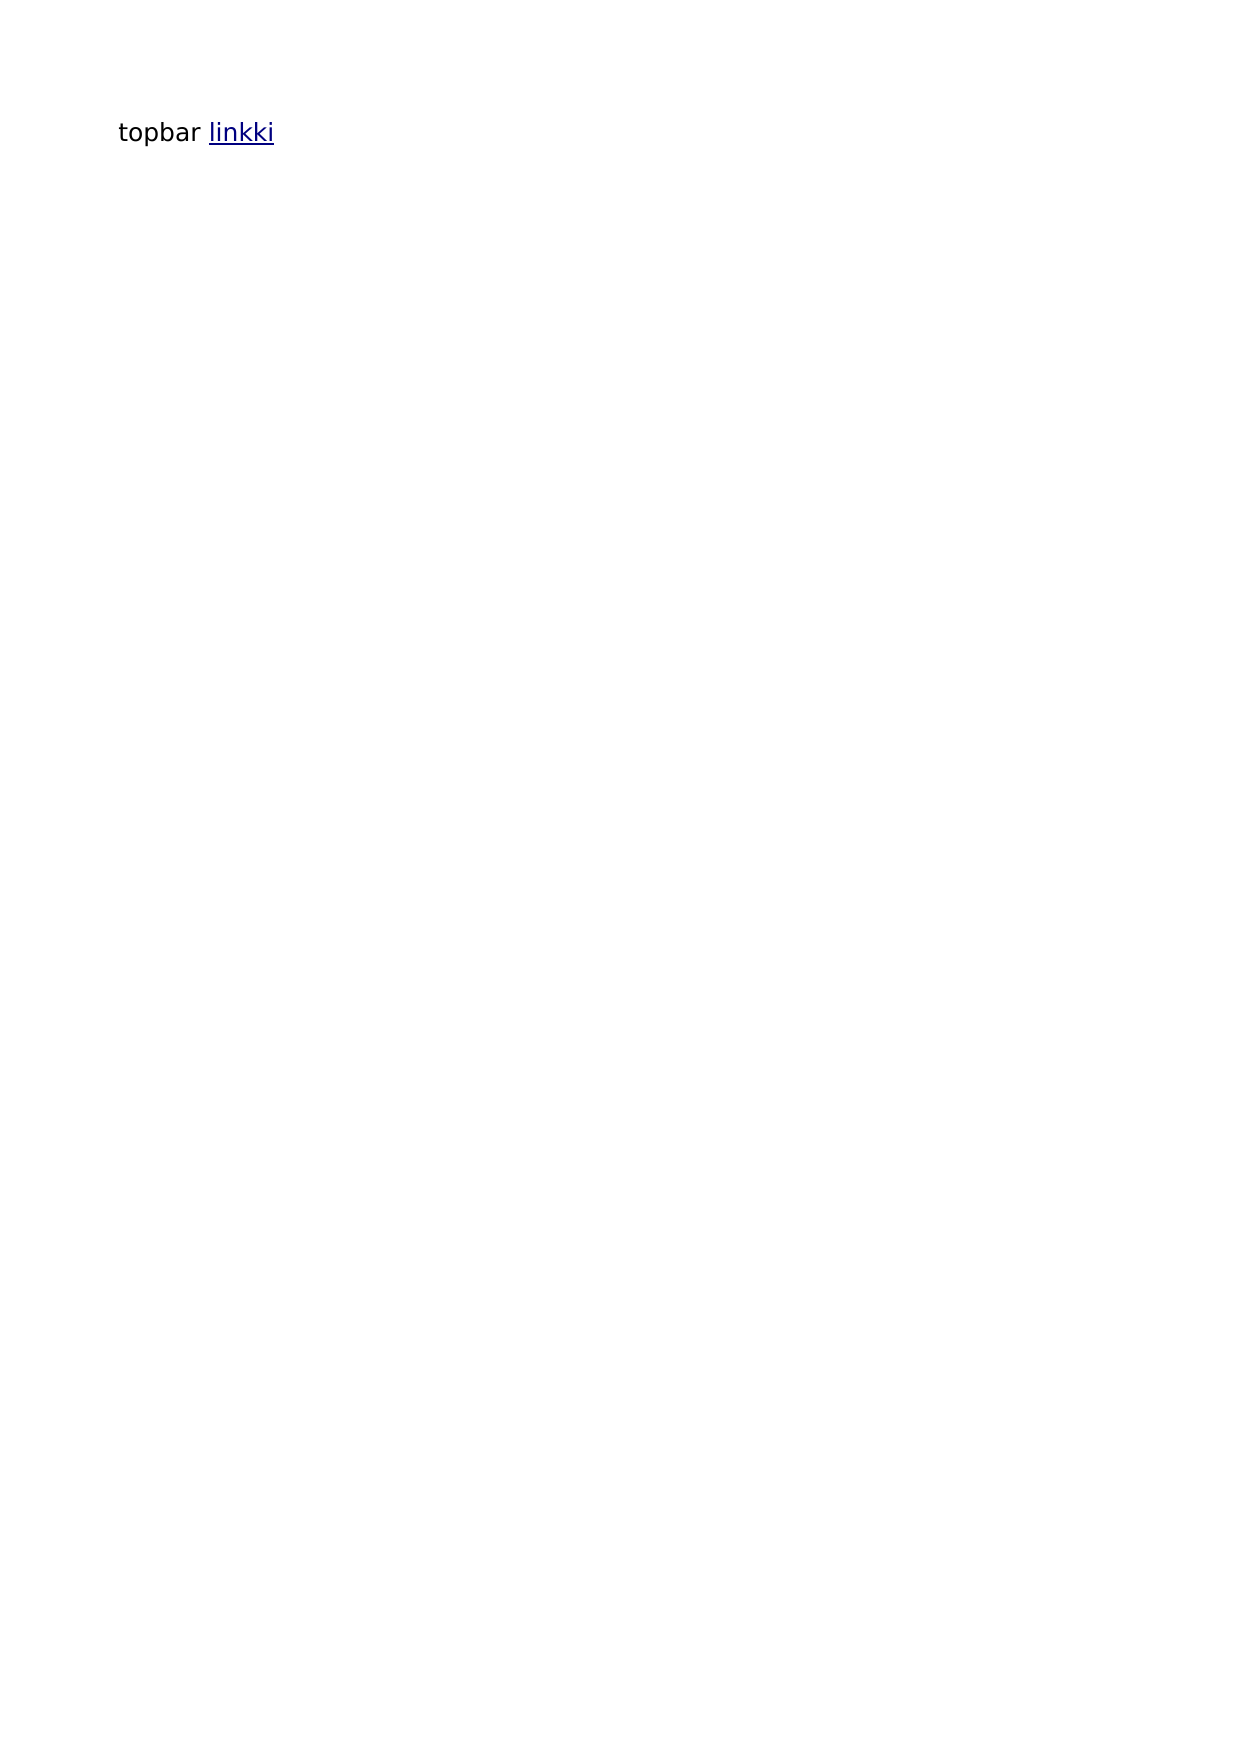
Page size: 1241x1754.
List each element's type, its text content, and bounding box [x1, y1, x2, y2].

text topbar linkki [118, 118, 1122, 147]
